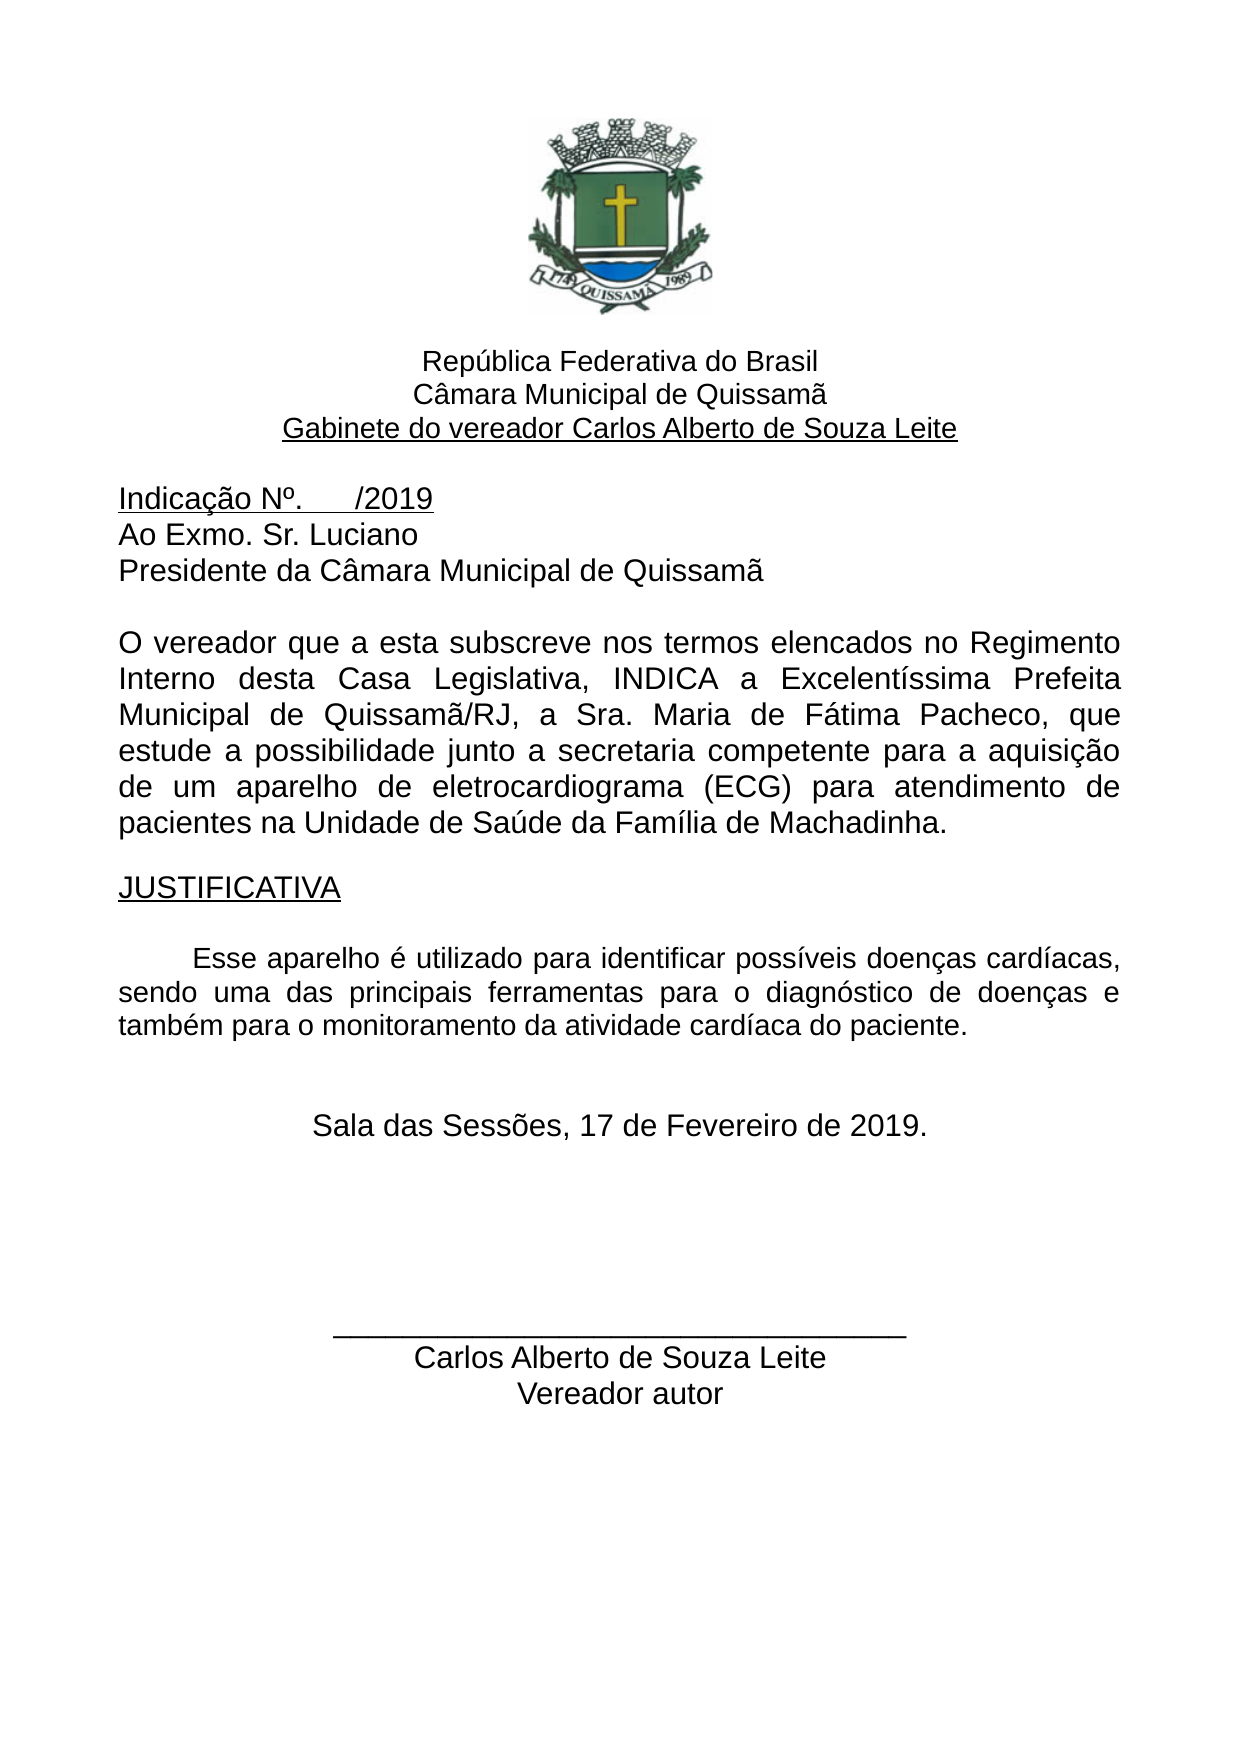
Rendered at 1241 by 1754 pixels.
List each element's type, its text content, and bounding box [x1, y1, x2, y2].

text O vereador que a esta subscreve nos termos elencados no Regimento Interno desta Casa Legislativa, INDICA a Excelentíssima Prefeita Municipal de Quissamã/RJ, a Sra. Maria de Fátima Pacheco, que estude a possibilidade junto a secretaria competente para a aquisição de um aparelho de eletrocardiograma (ECG) para atendimento de pacientes na Unidade de Saúde da Família de Machadinha. [118, 624, 1122, 840]
text Presidente da Câmara Municipal de Quissamã [118, 552, 1122, 588]
picture [527, 118, 713, 315]
text Câmara Municipal de Quissamã [118, 377, 1122, 411]
text República Federativa do Brasil [118, 344, 1122, 377]
text _________________________________ Carlos Alberto de Souza Leite Vereador autor [118, 1303, 1122, 1411]
text Esse aparelho é utilizado para identificar possíveis doenças cardíacas, sendo uma das principais ferramentas para o diagnóstico de doenças e também para o monitoramento da atividade cardíaca do paciente. [118, 941, 1122, 1042]
text JUSTIFICATIVA [118, 869, 1122, 905]
text Indicação Nº. /2019 [118, 480, 1122, 516]
text Ao Exmo. Sr. Luciano [118, 516, 1122, 552]
text Gabinete do vereador Carlos Alberto de Souza Leite [118, 411, 1122, 444]
text Sala das Sessões, 17 de Fevereiro de 2019. [118, 1107, 1122, 1143]
